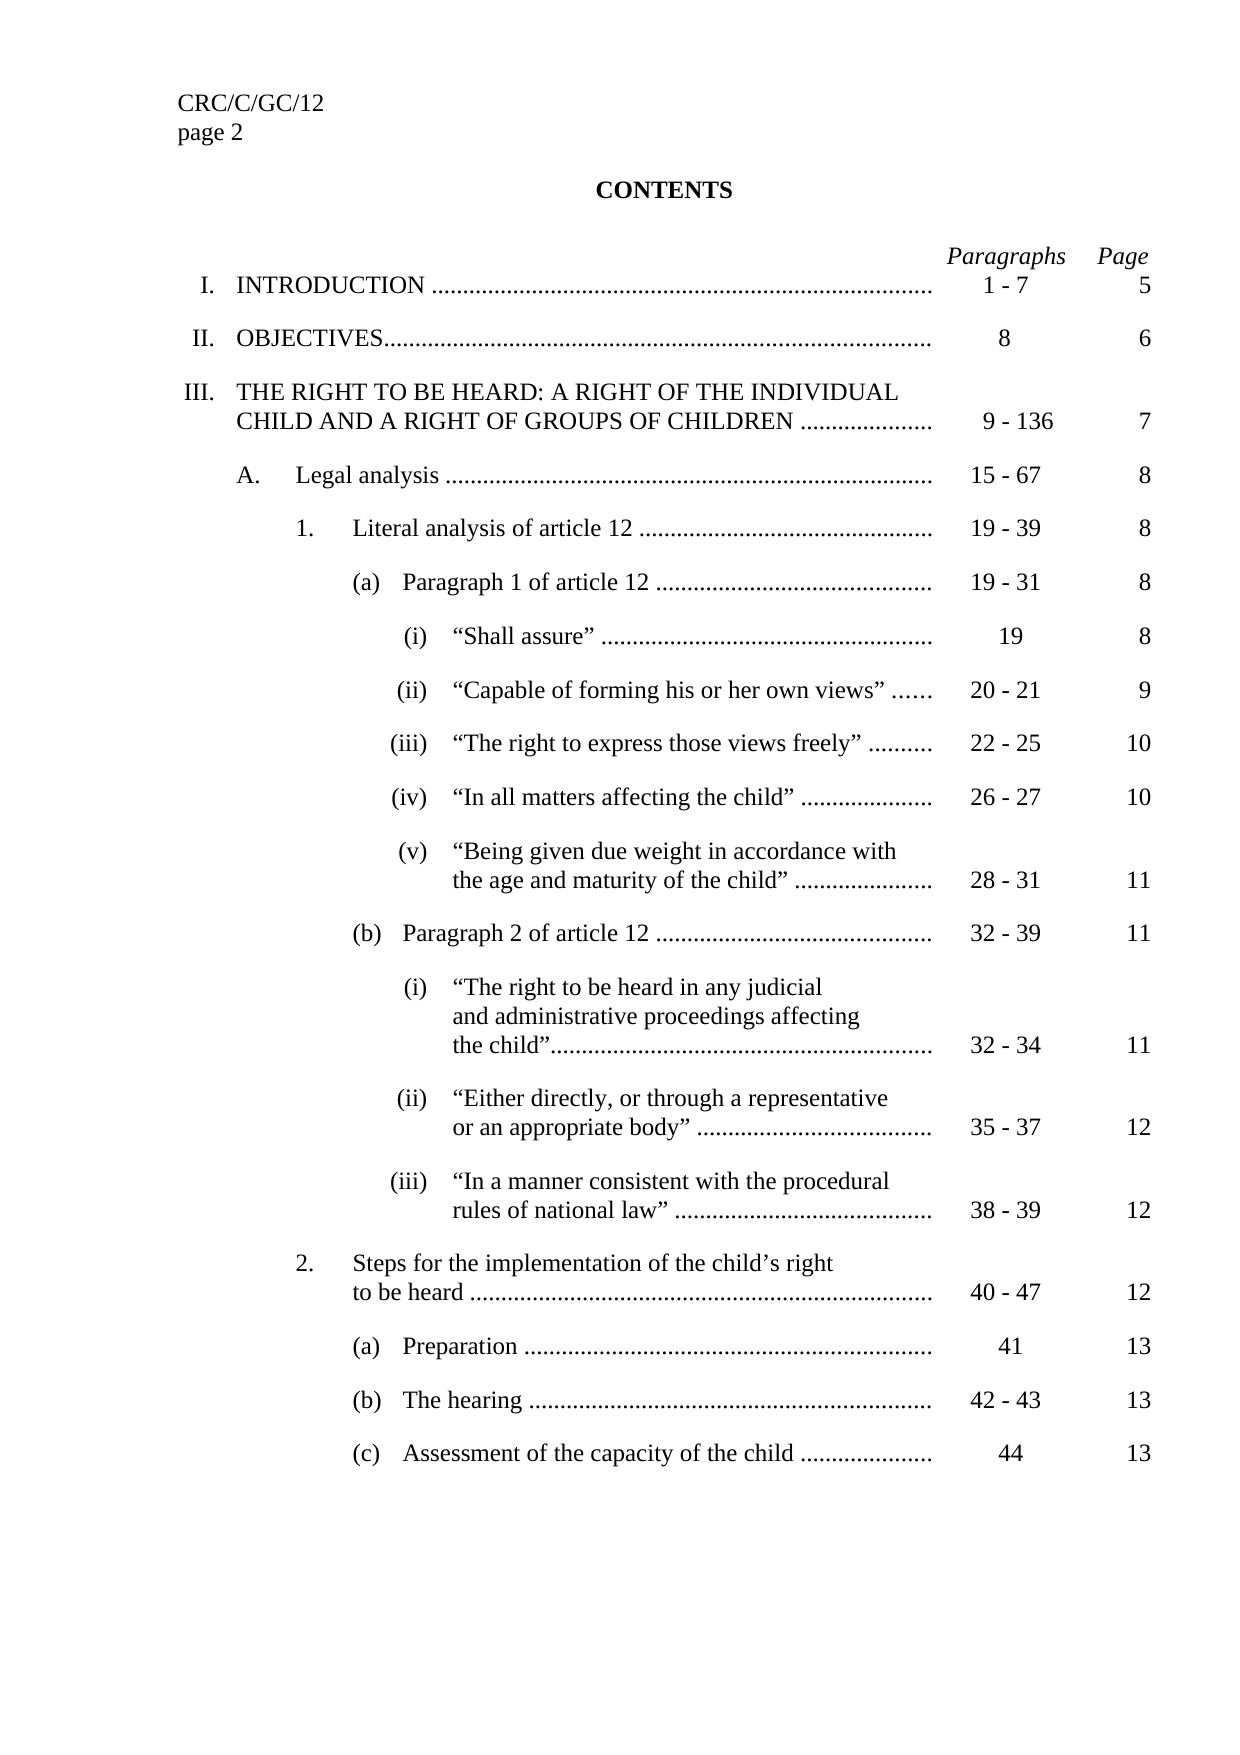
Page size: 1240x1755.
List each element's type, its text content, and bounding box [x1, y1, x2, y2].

subtitle CONTENTS [177, 175, 1151, 203]
subtitle (i) “The right to be heard in any judicial and administrative proceedings affecting the child” 32 - 34 11 [177, 972, 1151, 1058]
subtitle (iv) “In all matters affecting the child” 26 - 27 10 [177, 782, 1151, 811]
subtitle (b) The hearing 42 - 43 13 [177, 1385, 1151, 1413]
subtitle II. OBJECTIVES 8 6 [177, 323, 1151, 352]
subtitle III. THE RIGHT TO BE HEARD: A RIGHT OF THE INDIVIDUAL CHILD AND A RIGHT OF GROUPS OF CHILDREN 9 - 136 7 [177, 377, 1151, 435]
subtitle (i) “Shall assure” 19 8 [177, 621, 1151, 650]
subtitle (b) Paragraph 2 of article 12 32 - 39 11 [177, 918, 1151, 947]
subtitle Paragraphs Page [177, 241, 1151, 270]
subtitle A. Legal analysis 15 - 67 8 [177, 460, 1151, 488]
subtitle I. INTRODUCTION 1 - 7 5 [177, 270, 1151, 298]
subtitle (iii) “In a manner consistent with the procedural rules of national law” 38 - 39 12 [177, 1166, 1151, 1223]
subtitle (v) “Being given due weight in accordance with the age and maturity of the child” 28 - 31 11 [177, 836, 1151, 893]
subtitle (ii) “Either directly, or through a representative or an appropriate body” 35 - 37 12 [177, 1083, 1151, 1141]
subtitle (a) Paragraph 1 of article 12 19 - 31 8 [177, 567, 1151, 596]
subtitle (a) Preparation 41 13 [177, 1331, 1151, 1360]
subtitle 2. Steps for the implementation of the child’s right to be heard 40 - 47 12 [177, 1248, 1151, 1306]
subtitle 1. Literal analysis of article 12 19 - 39 8 [177, 513, 1151, 542]
subtitle (c) Assessment of the capacity of the child 44 13 [177, 1438, 1151, 1467]
subtitle (iii) “The right to express those views freely” 22 - 25 10 [177, 728, 1151, 757]
subtitle (ii) “Capable of forming his or her own views” 20 - 21 9 [177, 675, 1151, 703]
